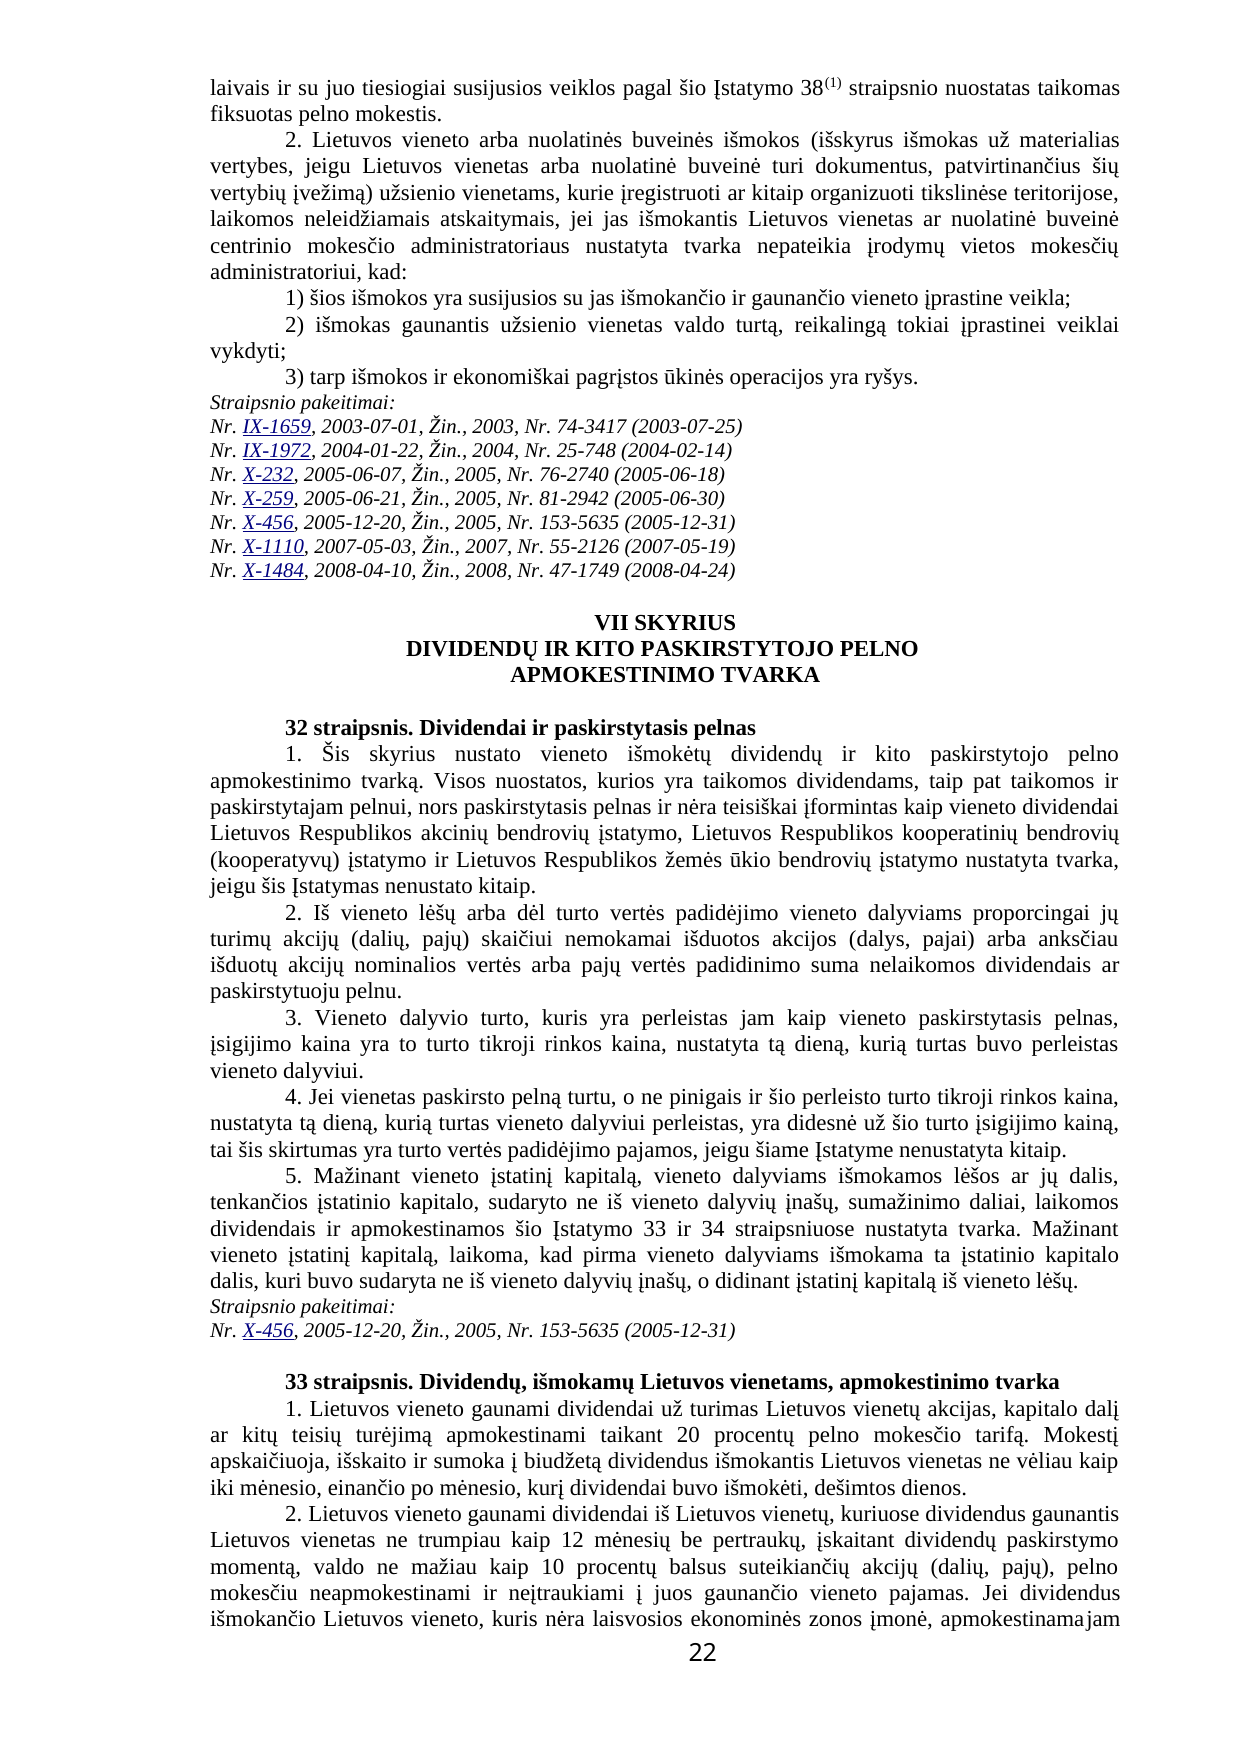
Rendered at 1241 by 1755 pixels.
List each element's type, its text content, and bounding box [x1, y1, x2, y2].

text 2. Iš vieneto lėšų arba dėl turto vertės padidėjimo vieneto dalyviams proporcingai jų turimų akcijų (dalių, pajų) skaičiui nemokamai išduotos akcijos (dalys, pajai) arba anksčiau išduotų akcijų nominalios vertės arba pajų vertės padidinimo suma nelaikomos dividendais ar paskirstytuoju pelnu. [210, 898, 1120, 1004]
text Nr. IX-1659, 2003-07-01, Žin., 2003, Nr. 74-3417 (2003-07-25) [210, 414, 1120, 438]
text 2. Lietuvos vieneto arba nuolatinės buveinės išmokos (išskyrus išmokas už materialias vertybes, jeigu Lietuvos vienetas arba nuolatinė buveinė turi dokumentus, patvirtinančius šių vertybių įvežimą) užsienio vienetams, kurie įregistruoti ar kitaip organizuoti tikslinėse teritorijose, laikomos neleidžiamais atskaitymais, jei jas išmokantis Lietuvos vienetas ar nuolatinė buveinė centrinio mokesčio administratoriaus nustatyta tvarka nepateikia įrodymų vietos mokesčių administratoriui, kad: [210, 126, 1120, 284]
text 5. Mažinant vieneto įstatinį kapitalą, vieneto dalyviams išmokamos lėšos ar jų dalis, tenkančios įstatinio kapitalo, sudaryto ne iš vieneto dalyvių įnašų, sumažinimo daliai, laikomos dividendais ir apmokestinamos šio Įstatymo 33 ir 34 straipsniuose nustatyta tvarka. Mažinant vieneto įstatinį kapitalą, laikoma, kad pirma vieneto dalyviams išmokama ta įstatinio kapitalo dalis, kuri buvo sudaryta ne iš vieneto dalyvių įnašų, o didinant įstatinį kapitalą iš vieneto lėšų. [210, 1162, 1120, 1294]
text 3) tarp išmokos ir ekonomiškai pagrįstos ūkinės operacijos yra ryšys. [210, 363, 1120, 390]
text 1. Šis skyrius nustato vieneto išmokėtų dividendų ir kito paskirstytojo pelno apmokestinimo tvarką. Visos nuostatos, kurios yra taikomos dividendams, taip pat taikomos ir paskirstytajam pelnui, nors paskirstytasis pelnas ir nėra teisiškai įformintas kaip vieneto dividendai Lietuvos Respublikos akcinių bendrovių įstatymo, Lietuvos Respublikos kooperatinių bendrovių (kooperatyvų) įstatymo ir Lietuvos Respublikos žemės ūkio bendrovių įstatymo nustatyta tvarka, jeigu šis Įstatymas nenustato kitaip. [210, 740, 1120, 898]
text Nr. X-456, 2005-12-20, Žin., 2005, Nr. 153-5635 (2005-12-31) [210, 1318, 1120, 1342]
text 3. Vieneto dalyvio turto, kuris yra perleistas jam kaip vieneto paskirstytasis pelnas, įsigijimo kaina yra to turto tikroji rinkos kaina, nustatyta tą dieną, kurią turtas buvo perleistas vieneto dalyviui. [210, 1004, 1120, 1083]
text 1. Lietuvos vieneto gaunami dividendai už turimas Lietuvos vienetų akcijas, kapitalo dalį ar kitų teisių turėjimą apmokestinami taikant 20 procentų pelno mokesčio tarifą. Mokestį apskaičiuoja, išskaito ir sumoka į biudžetą dividendus išmokantis Lietuvos vienetas ne vėliau kaip iki mėnesio, einančio po mėnesio, kurį dividendai buvo išmokėti, dešimtos dienos. [210, 1395, 1120, 1500]
text Nr. X-1110, 2007-05-03, Žin., 2007, Nr. 55-2126 (2007-05-19) [210, 534, 1120, 558]
text 4. Jei vienetas paskirsto pelną turtu, o ne pinigais ir šio perleisto turto tikroji rinkos kaina, nustatyta tą dieną, kurią turtas vieneto dalyviui perleistas, yra didesnė už šio turto įsigijimo kainą, tai šis skirtumas yra turto vertės padidėjimo pajamos, jeigu šiame Įstatyme nenustatyta kitaip. [210, 1083, 1120, 1162]
text Straipsnio pakeitimai: [210, 390, 1120, 414]
text Nr. X-259, 2005-06-21, Žin., 2005, Nr. 81-2942 (2005-06-30) [210, 486, 1120, 510]
text 32 straipsnis. Dividendai ir paskirstytasis pelnas [210, 714, 1120, 740]
text 2. Lietuvos vieneto gaunami dividendai iš Lietuvos vienetų, kuriuose dividendus gaunantis Lietuvos vienetas ne trumpiau kaip 12 mėnesių be pertraukų, įskaitant dividendų paskirstymo momentą, valdo ne mažiau kaip 10 procentų balsus suteikiančių akcijų (dalių, pajų), pelno mokesčiu neapmokestinami ir neįtraukiami į juos gaunančio vieneto pajamas. Jei dividendus išmokančio Lietuvos vieneto, kuris nėra laisvosios ekonominės zonos įmonė, apmokestinamajam [210, 1500, 1120, 1632]
text DIVIDENDŲ IR KITO PASKIRSTYTOJO PELNO APMOKESTINIMO TVARKA [210, 635, 1120, 688]
text 2) išmokas gaunantis užsienio vienetas valdo turtą, reikalingą tokiai įprastinei veiklai vykdyti; [210, 311, 1120, 363]
text Nr. IX-1972, 2004-01-22, Žin., 2004, Nr. 25-748 (2004-02-14) [210, 438, 1120, 462]
text Nr. X-1484, 2008-04-10, Žin., 2008, Nr. 47-1749 (2008-04-24) [210, 558, 1120, 582]
text 1) šios išmokos yra susijusios su jas išmokančio ir gaunančio vieneto įprastine veikla; [210, 284, 1120, 311]
text VII SKYRIUS [210, 609, 1120, 635]
text Nr. X-232, 2005-06-07, Žin., 2005, Nr. 76-2740 (2005-06-18) [210, 462, 1120, 486]
text Nr. X-456, 2005-12-20, Žin., 2005, Nr. 153-5635 (2005-12-31) [210, 510, 1120, 534]
text 33 straipsnis. Dividendų, išmokamų Lietuvos vienetams, apmokestinimo tvarka [285, 1368, 1120, 1395]
text Straipsnio pakeitimai: [210, 1294, 1120, 1318]
text laivais ir su juo tiesiogiai susijusios veiklos pagal šio Įstatymo 38(1) straipsnio nuostatas taikomas fiksuotas pelno mokestis. [210, 73, 1120, 126]
